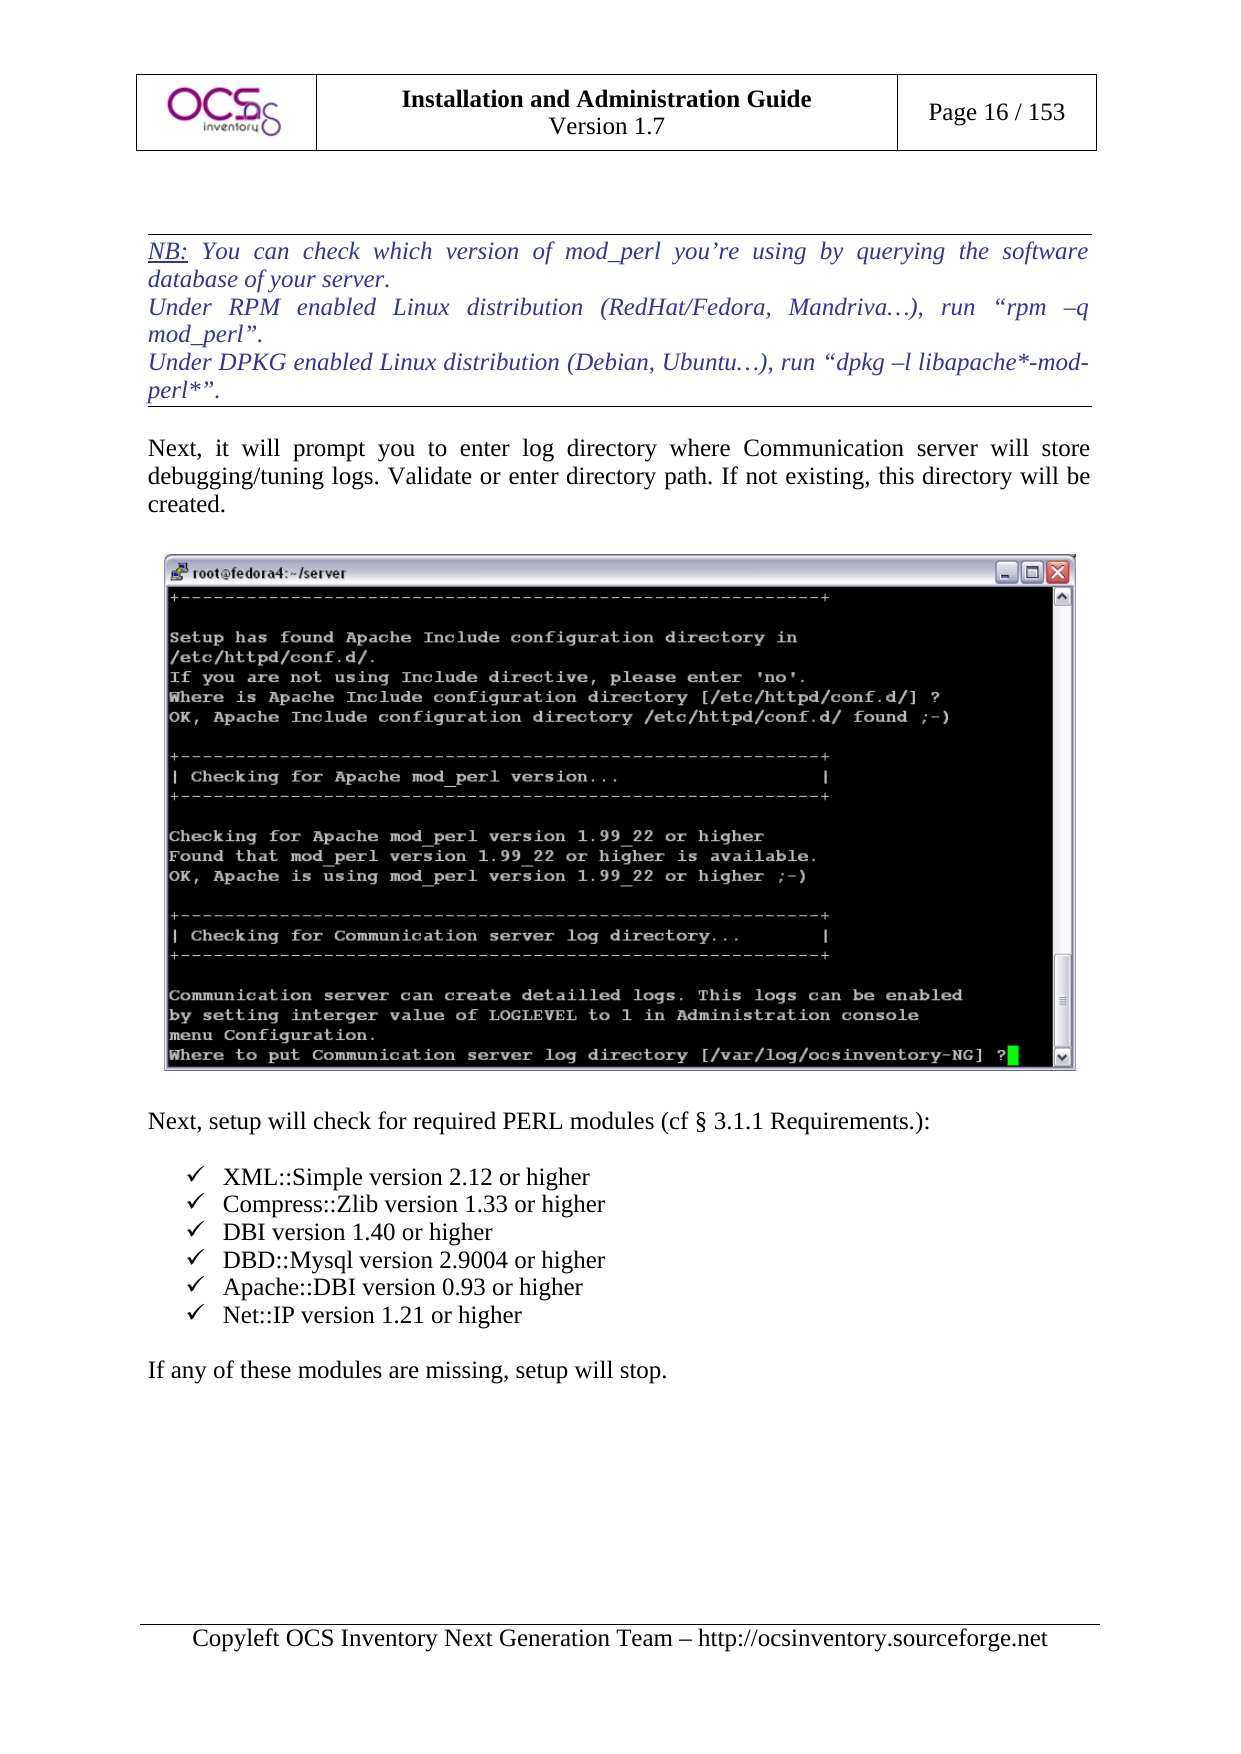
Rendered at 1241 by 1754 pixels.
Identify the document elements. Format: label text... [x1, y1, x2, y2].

list Net::IP version 1.21 or higher [185, 1301, 1092, 1329]
text Next, it will prompt you to enter log directory where Communication server will store debugging/tuning logs. Validate or enter directory path. If not existing, this directory will be created. [148, 434, 1092, 517]
text If any of these modules are missing, setup will stop. [148, 1357, 1092, 1384]
picture [164, 554, 1076, 1071]
list DBD::Mysql version 2.9004 or higher [185, 1246, 1092, 1273]
list Compress::Zlib version 1.33 or higher [185, 1190, 1092, 1218]
list Apache::DBI version 0.93 or higher [185, 1273, 1092, 1301]
text Under RPM enabled Linux distribution (RedHat/Fedora, Mandriva…), run “rpm –q mod_perl”. [148, 293, 1092, 345]
text Next, setup will check for required PERL modules (cf § 3.1.1 Requirements.): [148, 1107, 1092, 1135]
text Under DPKG enabled Linux distribution (Debian, Ubuntu…), run “dpkg –l libapache*-mod-perl*”. [148, 345, 1092, 406]
text NB: You can check which version of mod_perl you’re using by querying the software database of your server. [148, 235, 1092, 293]
picture [163, 83, 286, 141]
list XML::Simple version 2.12 or higher [185, 1163, 1092, 1190]
list DBI version 1.40 or higher [185, 1218, 1092, 1246]
